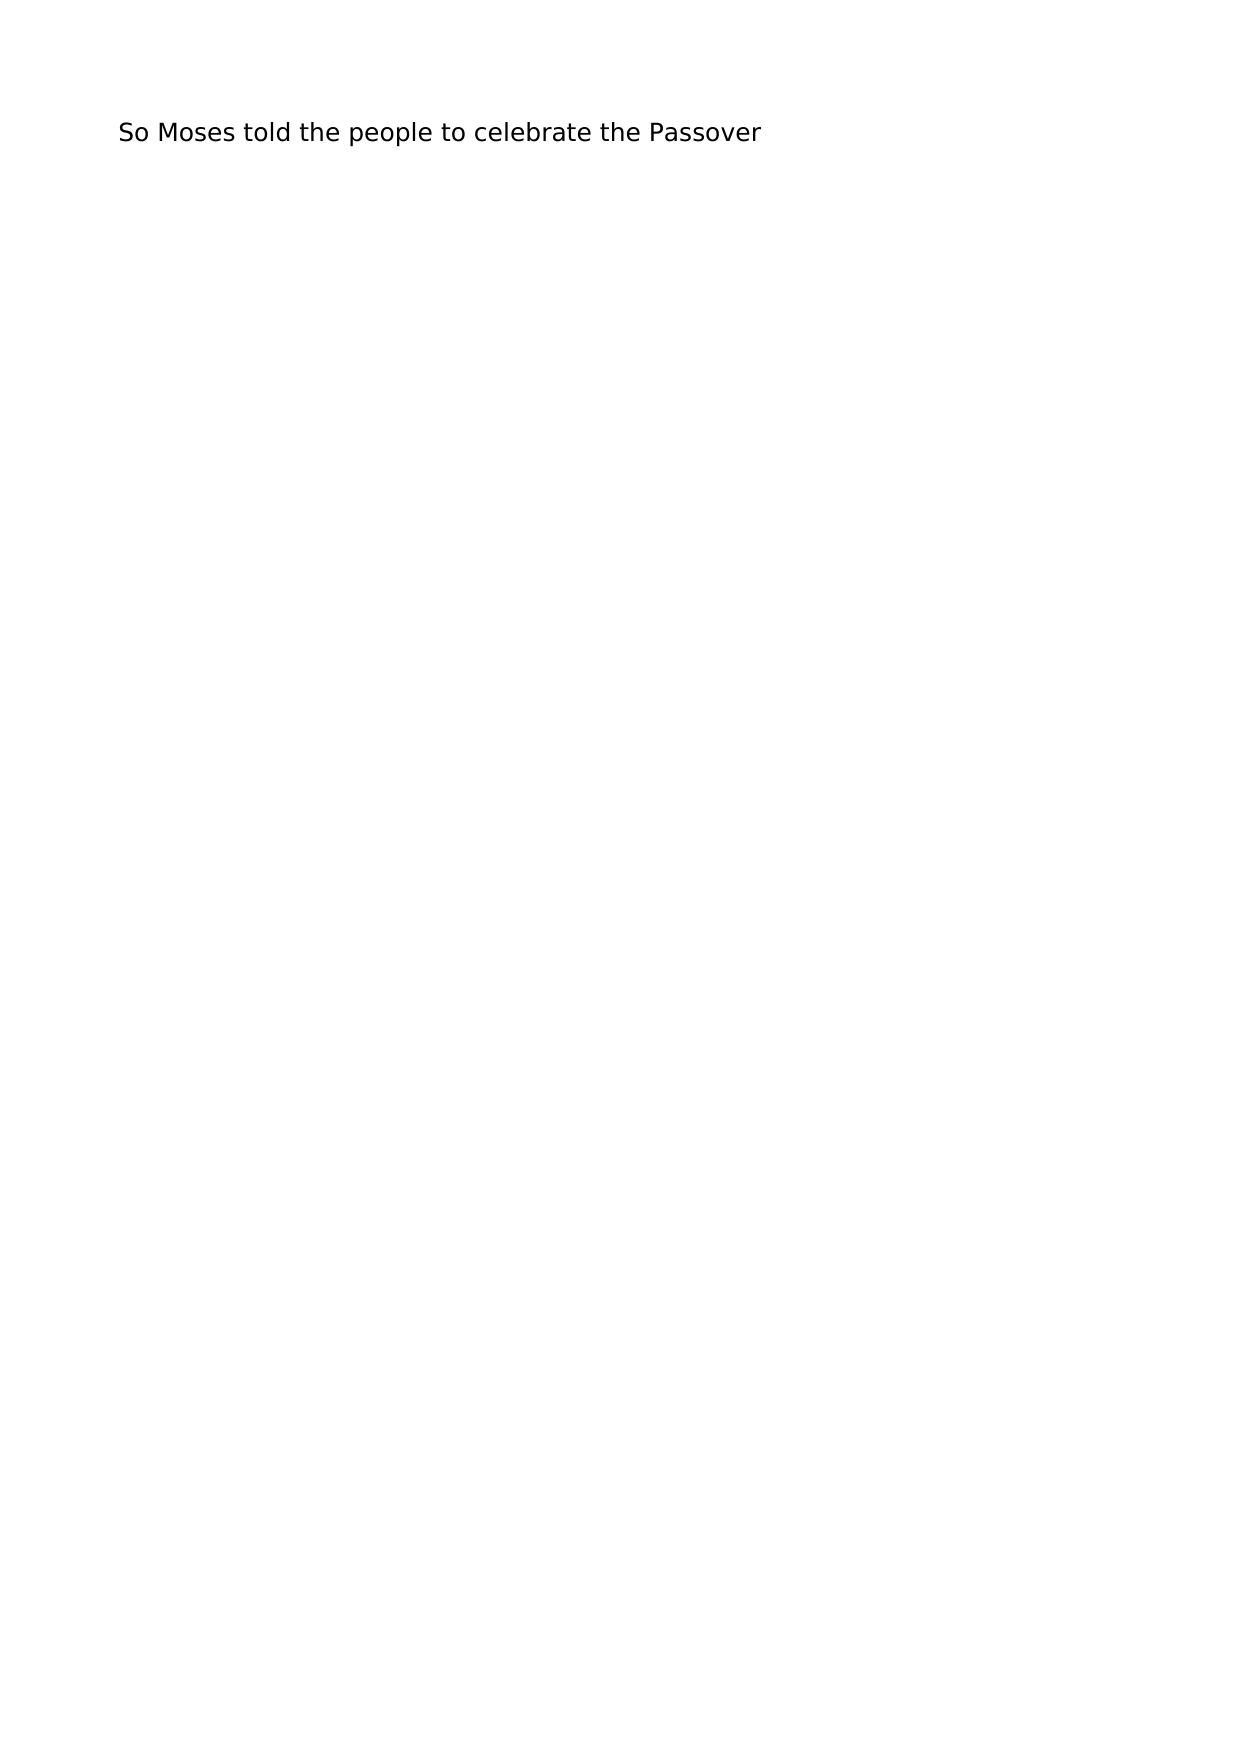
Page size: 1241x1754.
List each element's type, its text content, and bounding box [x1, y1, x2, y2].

text So Moses told the people to celebrate the Passover [118, 118, 1122, 147]
